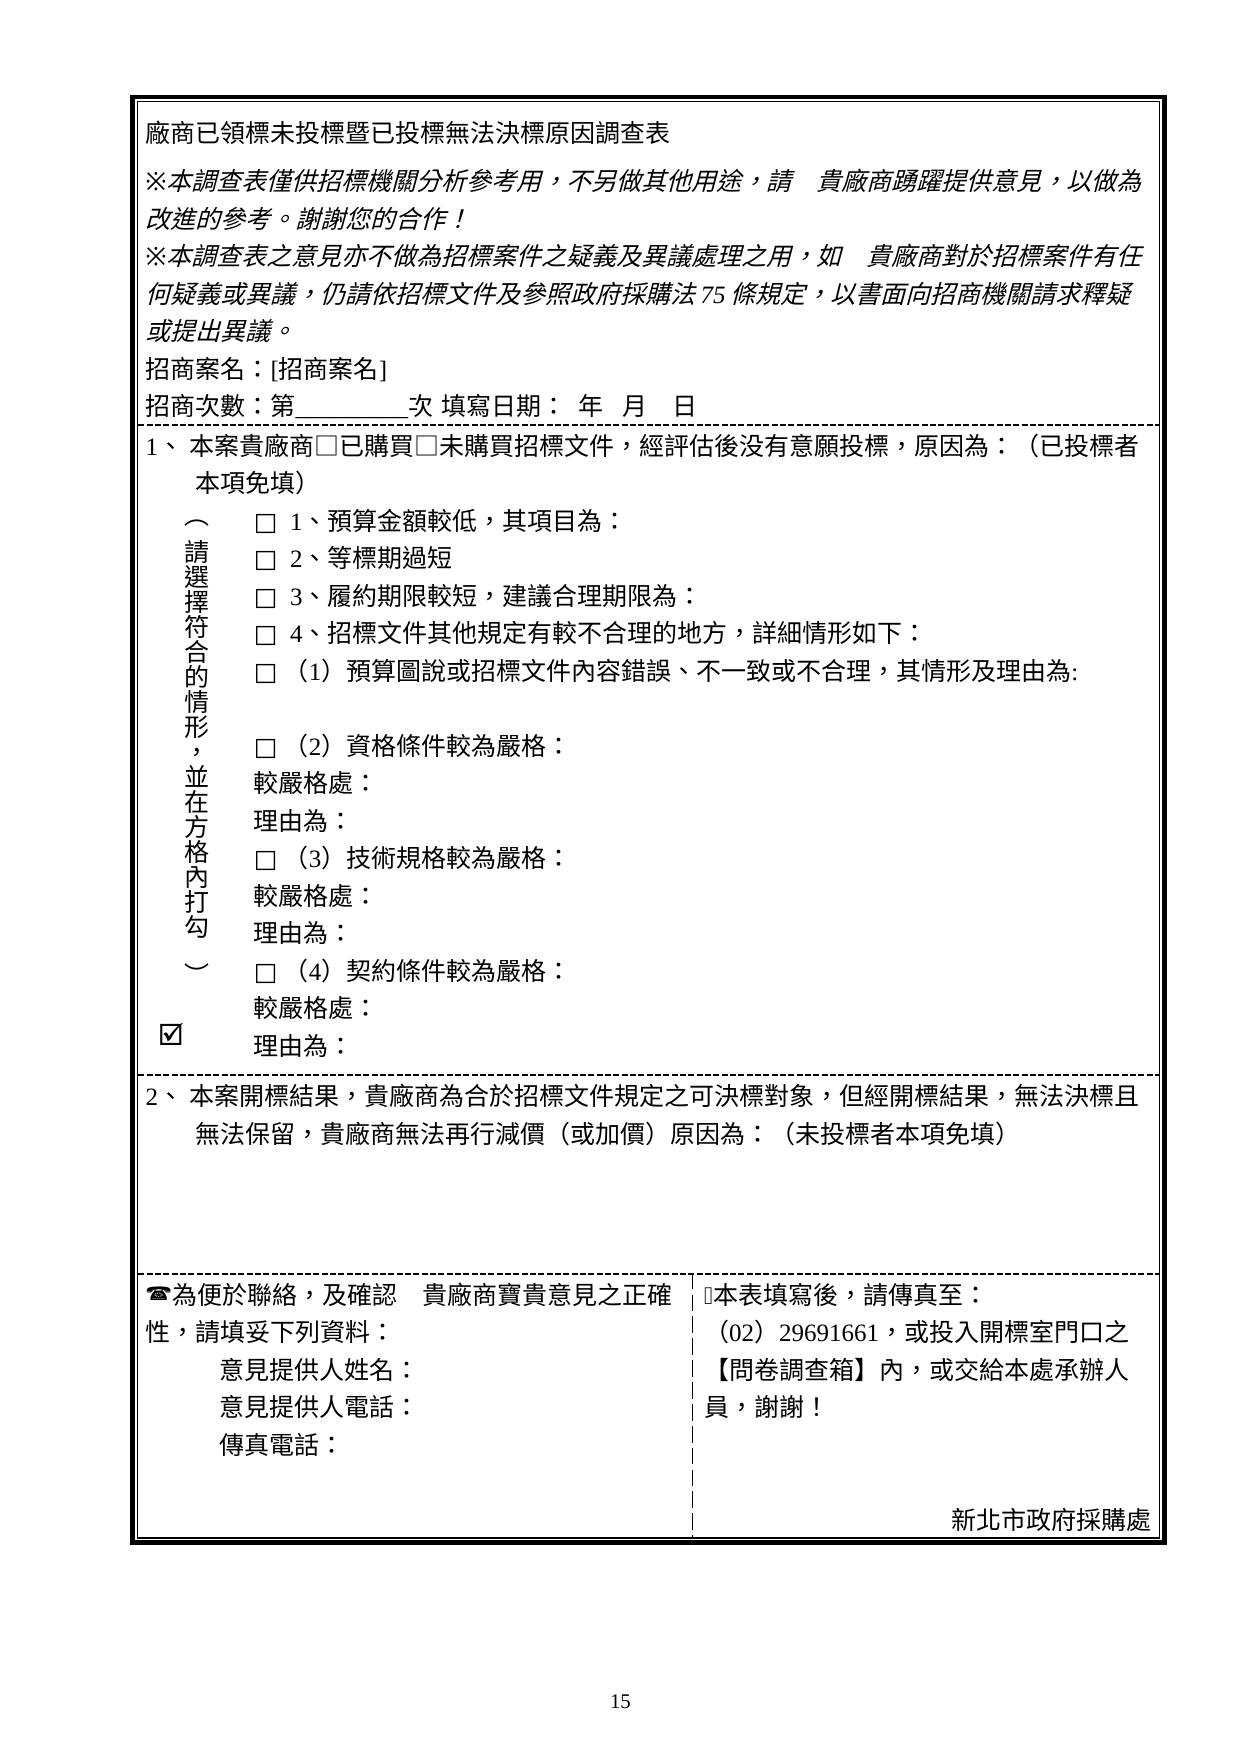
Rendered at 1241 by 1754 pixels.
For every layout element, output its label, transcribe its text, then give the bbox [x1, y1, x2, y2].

table_cell 為便於聯絡，及確認 貴廠商寶貴意見之正確性，請填妥下列資料： 意見提供人姓名： 意見提供人電話： 傳真電話： [138, 1273, 693, 1537]
table_header 廠商已領標未投標暨已投標無法決標原因調查表 [138, 102, 1159, 161]
table_cell ※本調查表僅供招標機關分析參考用，不另做其他用途，請 貴廠商踴躍提供意見，以做為改進的參考。謝謝您的合作！ ※本調查表之意見亦不做為招標案件之疑義及異議處理之用，如 貴廠商對於招標案件有任何疑義或異議，仍請依招標文件及參照政府採購法75條規定，以書面向招商機關請求釋疑或提出異議。 [138, 161, 1159, 348]
table_cell 本表填寫後，請傳真至：（02）29691661，或投入開標室門口之【問卷調查箱】內，或交給本處承辦人員，謝謝！ 新北市政府採購處 [693, 1273, 1159, 1537]
table_cell 招商案名：[招商案名] 招商次數：第_________次 填寫日期： 年 月 日 [138, 349, 1159, 423]
table_cell 1、 本案貴廠商□已購買□未購買招標文件，經評估後没有意願投標，原因為：（已投標者本項免填） □ 1、預算金額較低，其項目為： □ 2、等標期過短 □ 3、履約期限較短，建議合理期限為： □ 4、招標文件其他規定有較不合理的地方，詳細情形如下： □ （1）預算圖說或招標文件內容錯誤、不一致或不合理，其情形及理由為: □ （2）資格條件較為嚴格： 較嚴格處： 理由為： □ （3）技術規格較為嚴格： 較嚴格處： 理由為： □ （4）契約條件較為嚴格： 較嚴格處： 理由為： [138, 424, 1159, 1074]
table_cell 2、 本案開標結果，貴廠商為合於招標文件規定之可決標對象，但經開標結果，無法決標且無法保留，貴廠商無法再行減價（或加價）原因為：（未投標者本項免填） [138, 1074, 1159, 1273]
